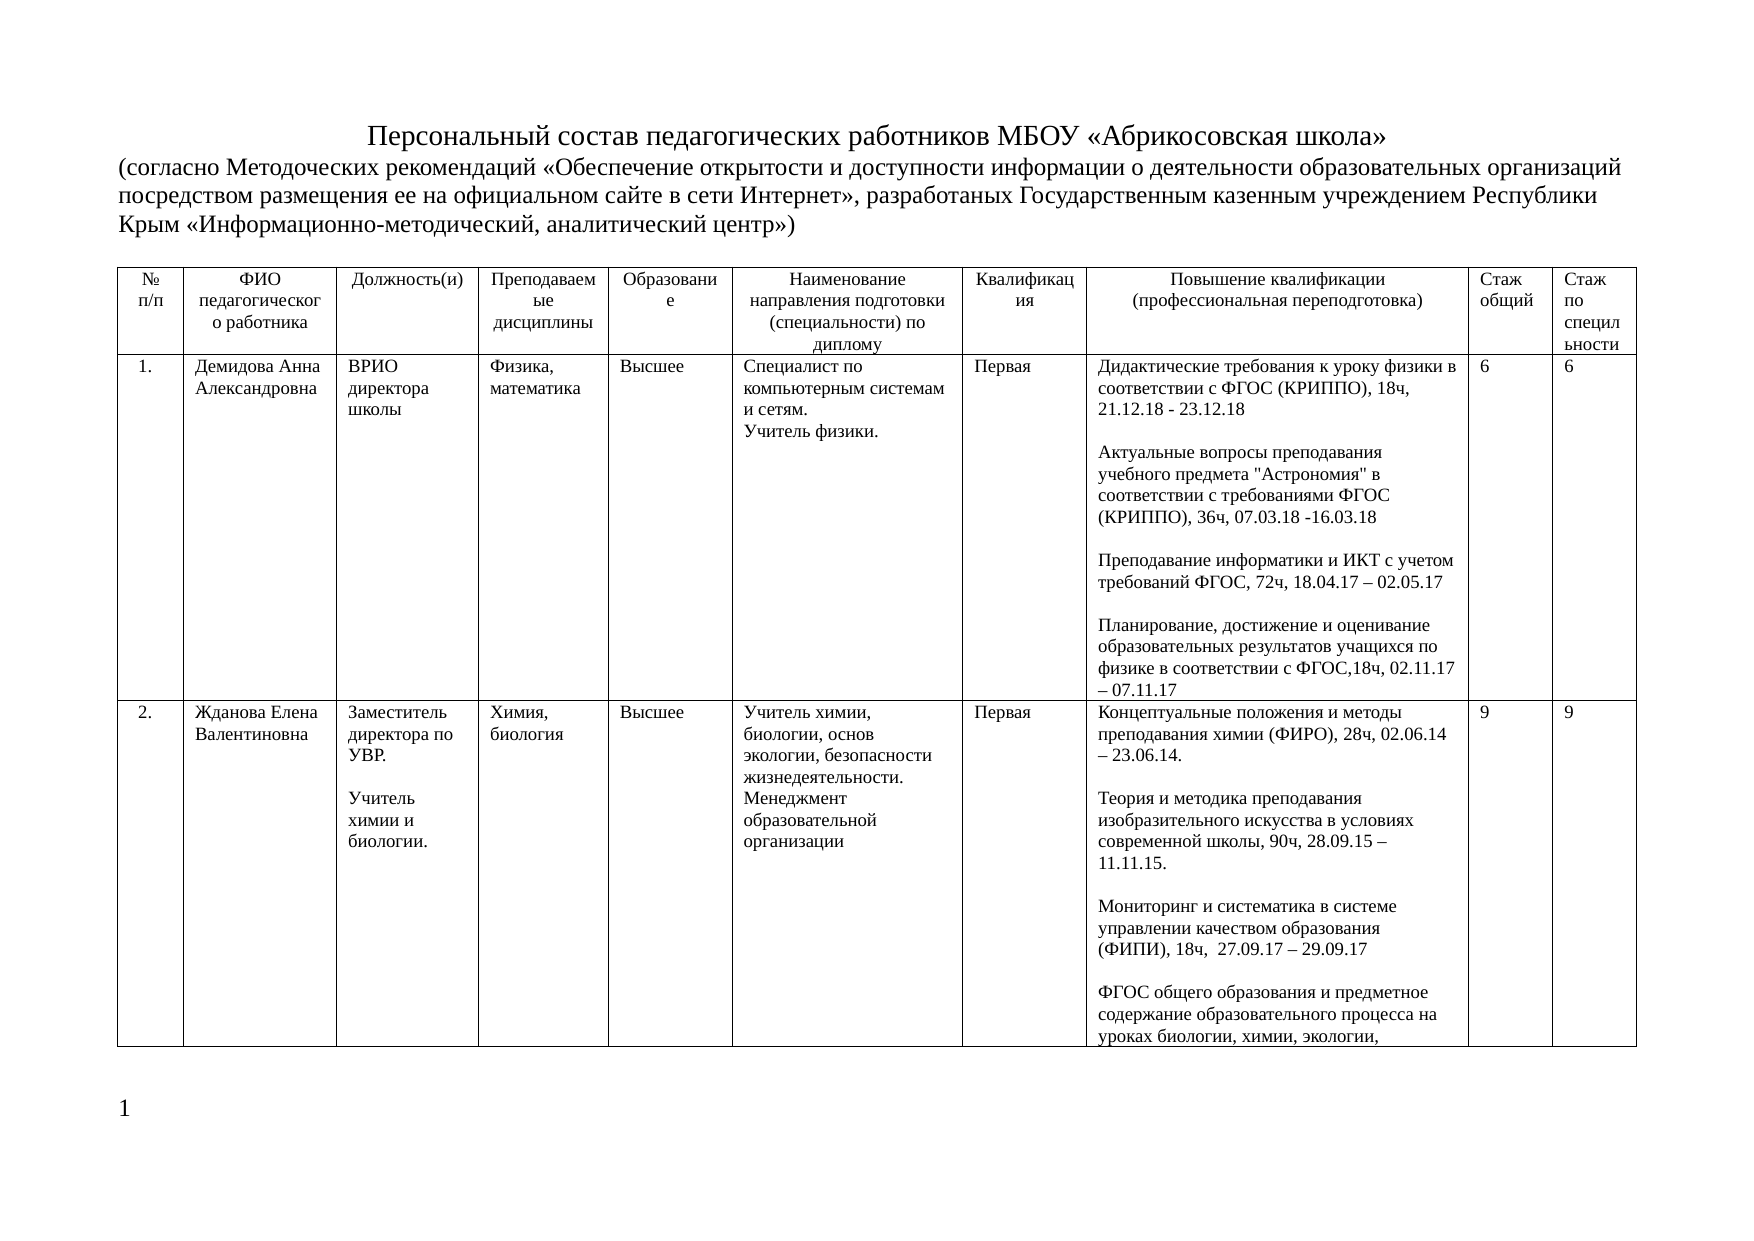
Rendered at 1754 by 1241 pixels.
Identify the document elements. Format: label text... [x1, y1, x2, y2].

table_cell Высшее [609, 701, 732, 1046]
text Персональный состав педагогических работников МБОУ «Абрикосовская школа» [118, 118, 1636, 152]
table_cell Высшее [609, 355, 732, 700]
table_cell Специалист по компьютерным системам и сетям. Учитель физики. [733, 355, 962, 700]
text (согласно Методоческих рекомендаций «Обеспечение открытости и доступности информации о деятельности образовательных организаций посредством размещения ее на официальном сайте в сети Интернет», разработаных Государственным казенным учреждением Республики Крым «Информационно-методический, аналитический центр») [118, 152, 1636, 238]
table_header Квалификация [963, 268, 1086, 354]
table_header Стаж по специльности [1553, 268, 1636, 354]
table_cell 6 [1469, 355, 1552, 700]
table_cell Заместитель директора по УВР. Учитель химии и биологии. [337, 701, 478, 1046]
table_cell 6 [1553, 355, 1636, 700]
table_cell Первая [963, 701, 1086, 1046]
table_cell Первая [963, 355, 1086, 700]
table_header № п/п [118, 268, 183, 354]
table_header Повышение квалификации (профессиональная переподготовка) [1087, 268, 1468, 354]
table_header Должность(и) [337, 268, 478, 354]
table_cell Концептуальные положения и методы преподавания химии (ФИРО), 28ч, 02.06.14 – 23.06.14. Теория и методика преподавания изобразительного искусства в условиях современной школы, 90ч, 28.09.15 – 11.11.15. Мониторинг и систематика в системе управлении качеством образования (ФИПИ), 18ч, 27.09.17 – 29.09.17 ФГОС общего образования и предметное содержание образовательного процесса на уроках биологии, химии, экологии, [1087, 701, 1468, 1046]
table_header ФИО педагогического работника [184, 268, 336, 354]
table_cell Химия, биология [479, 701, 608, 1046]
table_cell Физика, математика [479, 355, 608, 700]
table_header Стаж общий [1469, 268, 1552, 354]
table_cell 9 [1553, 701, 1636, 1046]
table_cell [118, 701, 183, 1046]
table_header Преподаваемые дисциплины [479, 268, 608, 354]
table_cell Учитель химии, биологии, основ экологии, безопасности жизнедеятельности. Менеджмент образовательной организации [733, 701, 962, 1046]
table_cell Жданова Елена Валентиновна [184, 701, 336, 1046]
table_cell [118, 355, 183, 700]
table_cell 9 [1469, 701, 1552, 1046]
table_header Образование [609, 268, 732, 354]
table_cell Дидактические требования к уроку физики в соответствии с ФГОС (КРИППО), 18ч, 21.12.18 - 23.12.18 Актуальные вопросы преподавания учебного предмета "Астрономия" в соответствии с требованиями ФГОС (КРИППО), 36ч, 07.03.18 -16.03.18 Преподавание информатики и ИКТ с учетом требований ФГОС, 72ч, 18.04.17 – 02.05.17 Планирование, достижение и оценивание образовательных результатов учащихся по физике в соответствии с ФГОС,18ч, 02.11.17 – 07.11.17 [1087, 355, 1468, 700]
table_cell Демидова Анна Александровна [184, 355, 336, 700]
table_cell ВРИО директора школы [337, 355, 478, 700]
table_header Наименование направления подготовки (специальности) по диплому [733, 268, 962, 354]
